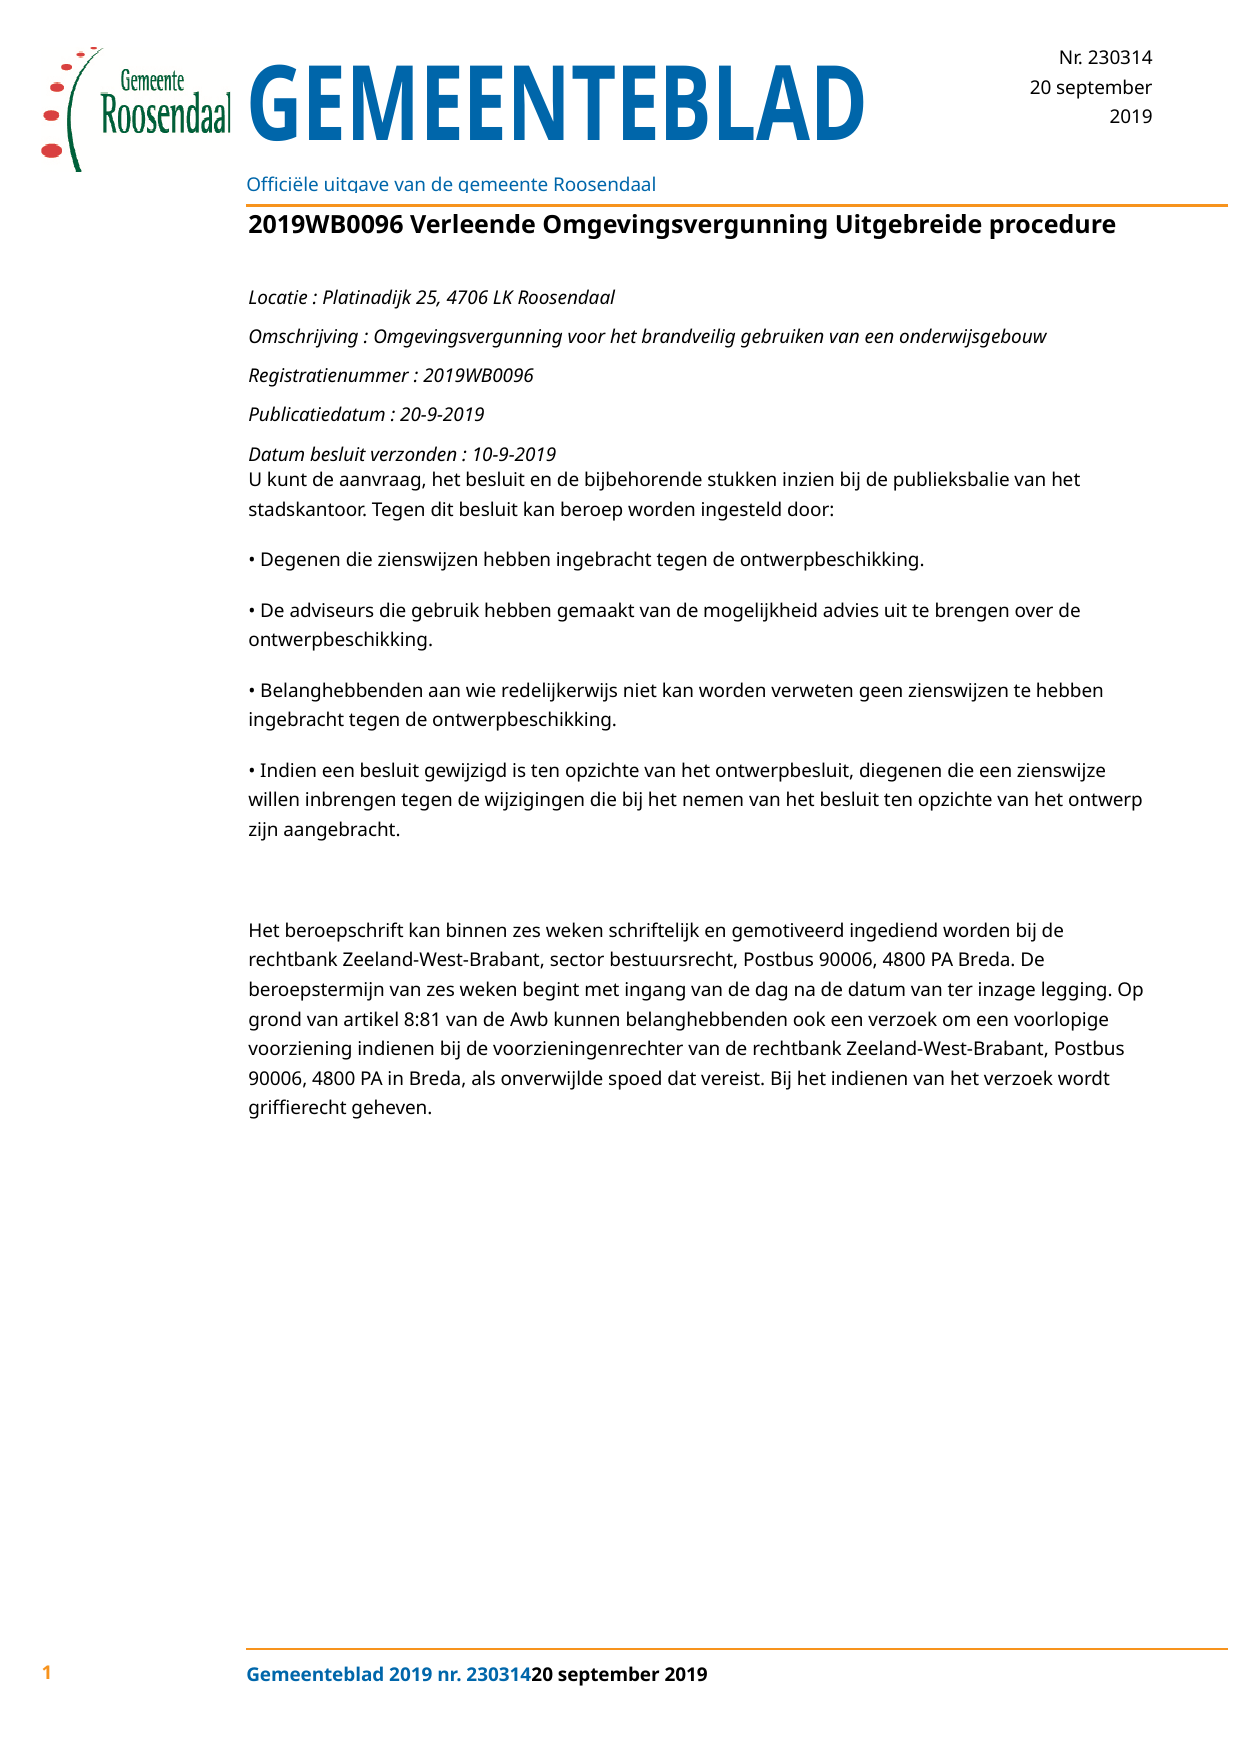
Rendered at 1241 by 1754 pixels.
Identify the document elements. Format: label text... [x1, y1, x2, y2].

text Het beroepschrift kan binnen zes weken schriftelijk en gemotiveerd ingediend worden bij de rechtbank Zeeland-West-Brabant, sector bestuursrecht, Postbus 90006, 4800 PA Breda. De beroepstermijn van zes weken begint met ingang van de dag na de datum van ter inzage legging. Op grond van artikel 8:81 van de Awb kunnen belanghebbenden ook een verzoek om een voorlopige voorziening indienen bij de voorzieningenrechter van de rechtbank Zeeland-West-Brabant, Postbus 90006, 4800 PA in Breda, als onverwijlde spoed dat vereist. Bij het indienen van het verzoek wordt griffierecht geheven. [248, 917, 1152, 1120]
text U kunt de aanvraag, het besluit en de bijbehorende stukken inzien bij de publieksbalie van het stadskantoor. Tegen dit besluit kan beroep worden ingesteld door: [248, 467, 1152, 522]
text Omschrijving : Omgevingsvergunning voor het brandveilig gebruiken van een onderwijsgebouw [248, 323, 1152, 349]
text • De adviseurs die gebruik hebben gemaakt van de mogelijkheid advies uit te brengen over de ontwerpbeschikking. [248, 597, 1152, 652]
text 2019WB0096 Verleende Omgevingsvergunning Uitgebreide procedure [248, 207, 1152, 241]
text Datum besluit verzonden : 10-9-2019 [248, 441, 1152, 467]
text • Indien een besluit gewijzigd is ten opzichte van het ontwerpbesluit, diegenen die een zienswijze willen inbrengen tegen de wijzigingen die bij het nemen van het besluit ten opzichte van het ontwerp zijn aangebracht. [248, 757, 1152, 842]
text • Degenen die zienswijzen hebben ingebracht tegen de ontwerpbeschikking. [248, 547, 1152, 572]
text • Belanghebbenden aan wie redelijkerwijs niet kan worden verweten geen zienswijzen te hebben ingebracht tegen de ontwerpbeschikking. [248, 677, 1152, 732]
picture [41, 47, 231, 172]
text Registratienummer : 2019WB0096 [248, 362, 1152, 388]
text Publicatiedatum : 20-9-2019 [248, 402, 1152, 427]
text Locatie : Platinadijk 25, 4706 LK Roosendaal [248, 284, 1152, 309]
